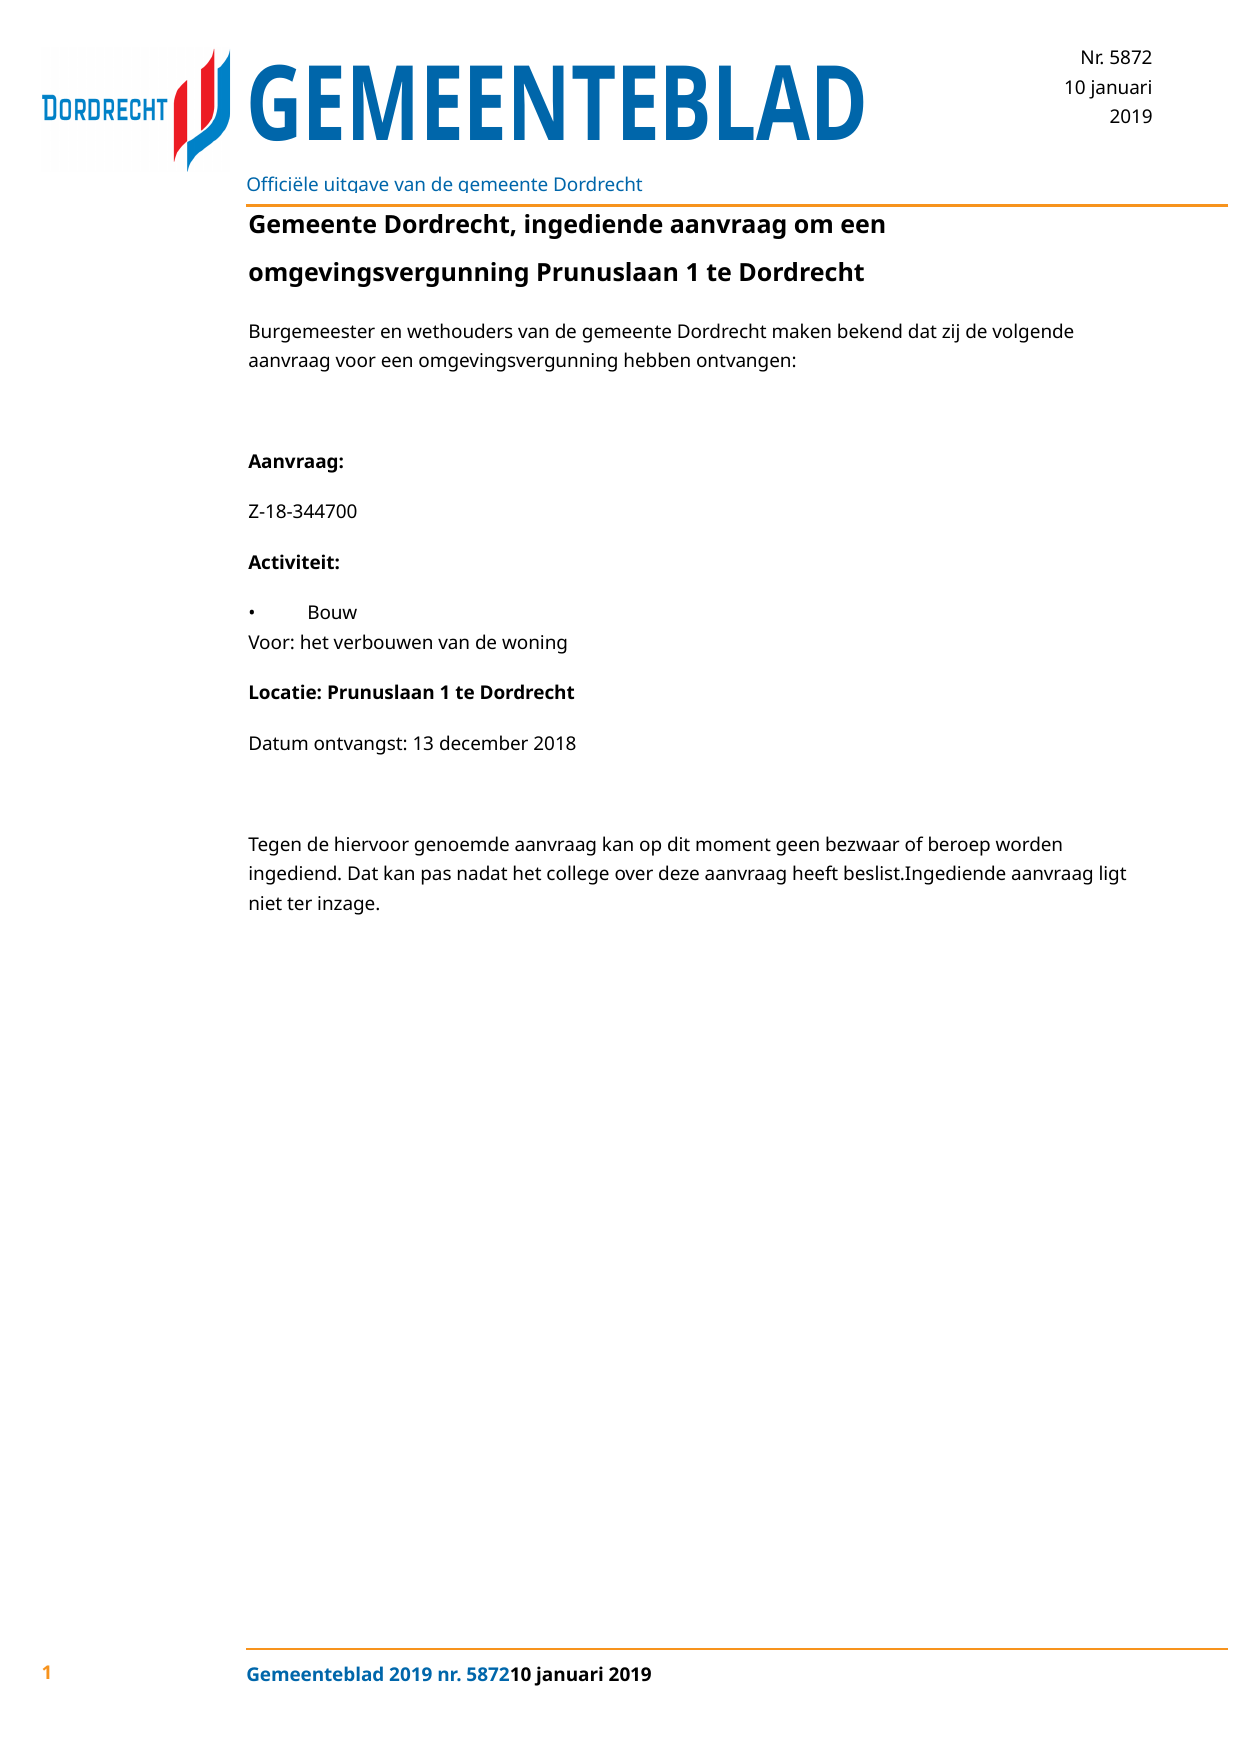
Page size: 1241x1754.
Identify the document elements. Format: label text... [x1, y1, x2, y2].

text Burgemeester en wethouders van de gemeente Dordrecht maken bekend dat zij de volgende aanvraag voor een omgevingsvergunning hebben ontvangen: [248, 318, 1152, 373]
text Aanvraag: [248, 448, 1152, 474]
text Z-18-344700 [248, 499, 1152, 524]
text Activiteit: [248, 549, 1152, 575]
text Datum ontvangst: 13 december 2018 [248, 730, 1152, 756]
text Tegen de hiervoor genoemde aanvraag kan op dit moment geen bezwaar of beroep worden ingediend. Dat kan pas nadat het college over deze aanvraag heeft beslist.Ingediende aanvraag ligt niet ter inzage. [248, 831, 1152, 916]
text Locatie: Prunuslaan 1 te Dordrecht [248, 679, 1152, 705]
picture [41, 47, 231, 172]
list Bouw [248, 599, 1152, 625]
text Gemeente Dordrecht, ingediende aanvraag om een omgevingsvergunning Prunuslaan 1 te Dordrecht [248, 207, 1152, 288]
text Voor: het verbouwen van de woning [248, 629, 1152, 655]
